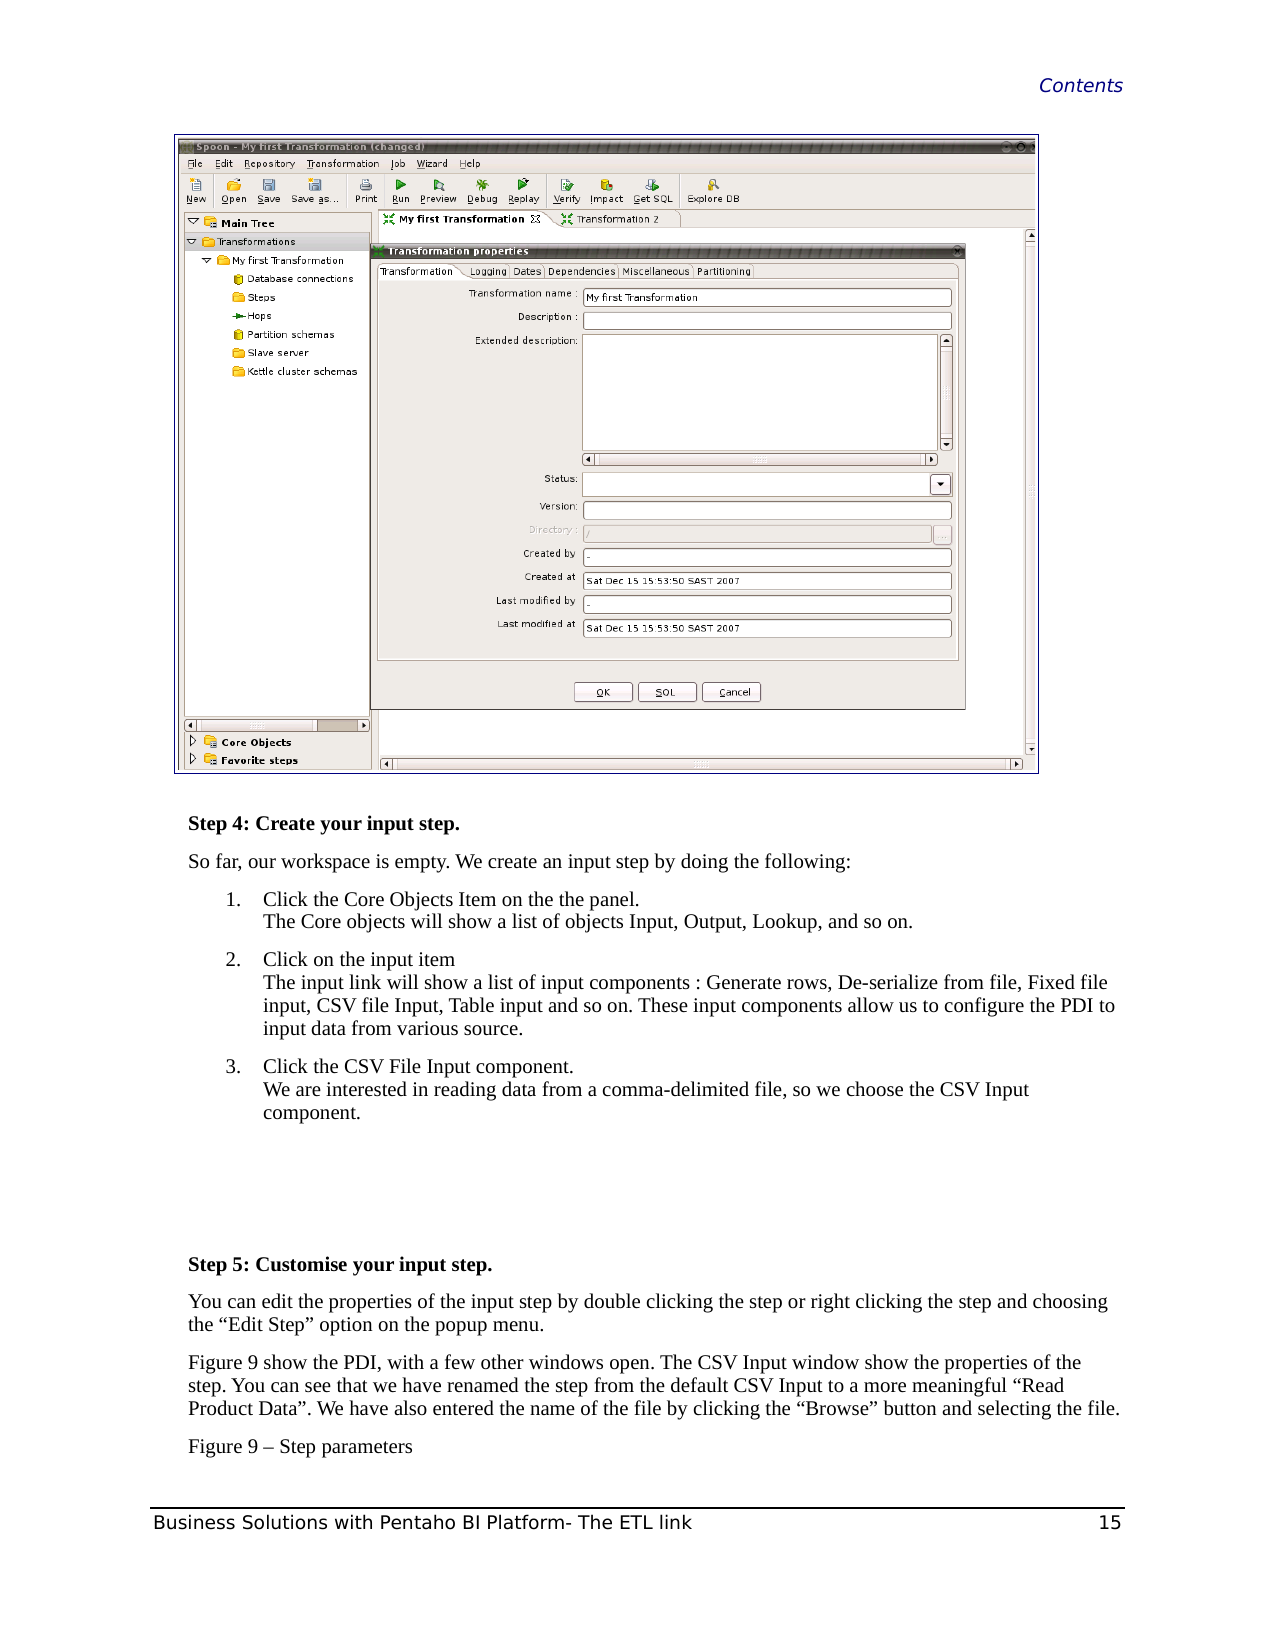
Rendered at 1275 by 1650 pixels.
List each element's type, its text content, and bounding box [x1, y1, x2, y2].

text So far, our workspace is empty. We create an input step by doing the following: [188, 849, 1125, 873]
list Click the Core Objects Item on the the panel. The Core objects will show a list of objects Input, Output, Lookup, and so on. [225, 887, 1125, 933]
text You can edit the properties of the input step by double clicking the step or right clicking the step and choosing the “Edit Step” option on the popup menu. [188, 1290, 1125, 1336]
text Figure 9 show the PDI, with a few other windows open. The CSV Input window show the properties of the step. You can see that we have renamed the step from the default CSV Input to a more meaningful “Read Product Data”. We have also entered the name of the file by clicking the “Browse” button and selecting the file. [188, 1351, 1125, 1420]
text [175, 135, 1038, 773]
list Click on the input item The input link will show a list of input components : Generate rows, De-serialize from file, Fixed file input, CSV file Input, Table input and so on. These input components allow us to configure the PDI to input data from various source. [225, 948, 1125, 1040]
picture [178, 137, 1035, 770]
list Click the CSV File Input component. We are interested in reading data from a comma-delimited file, so we choose the CSV Input component. [225, 1055, 1125, 1124]
text Figure 9 – Step parameters [188, 1435, 1125, 1458]
text Step 4: Create your input step. [188, 812, 1125, 835]
text Step 5: Customise your input step. [188, 1252, 1125, 1275]
